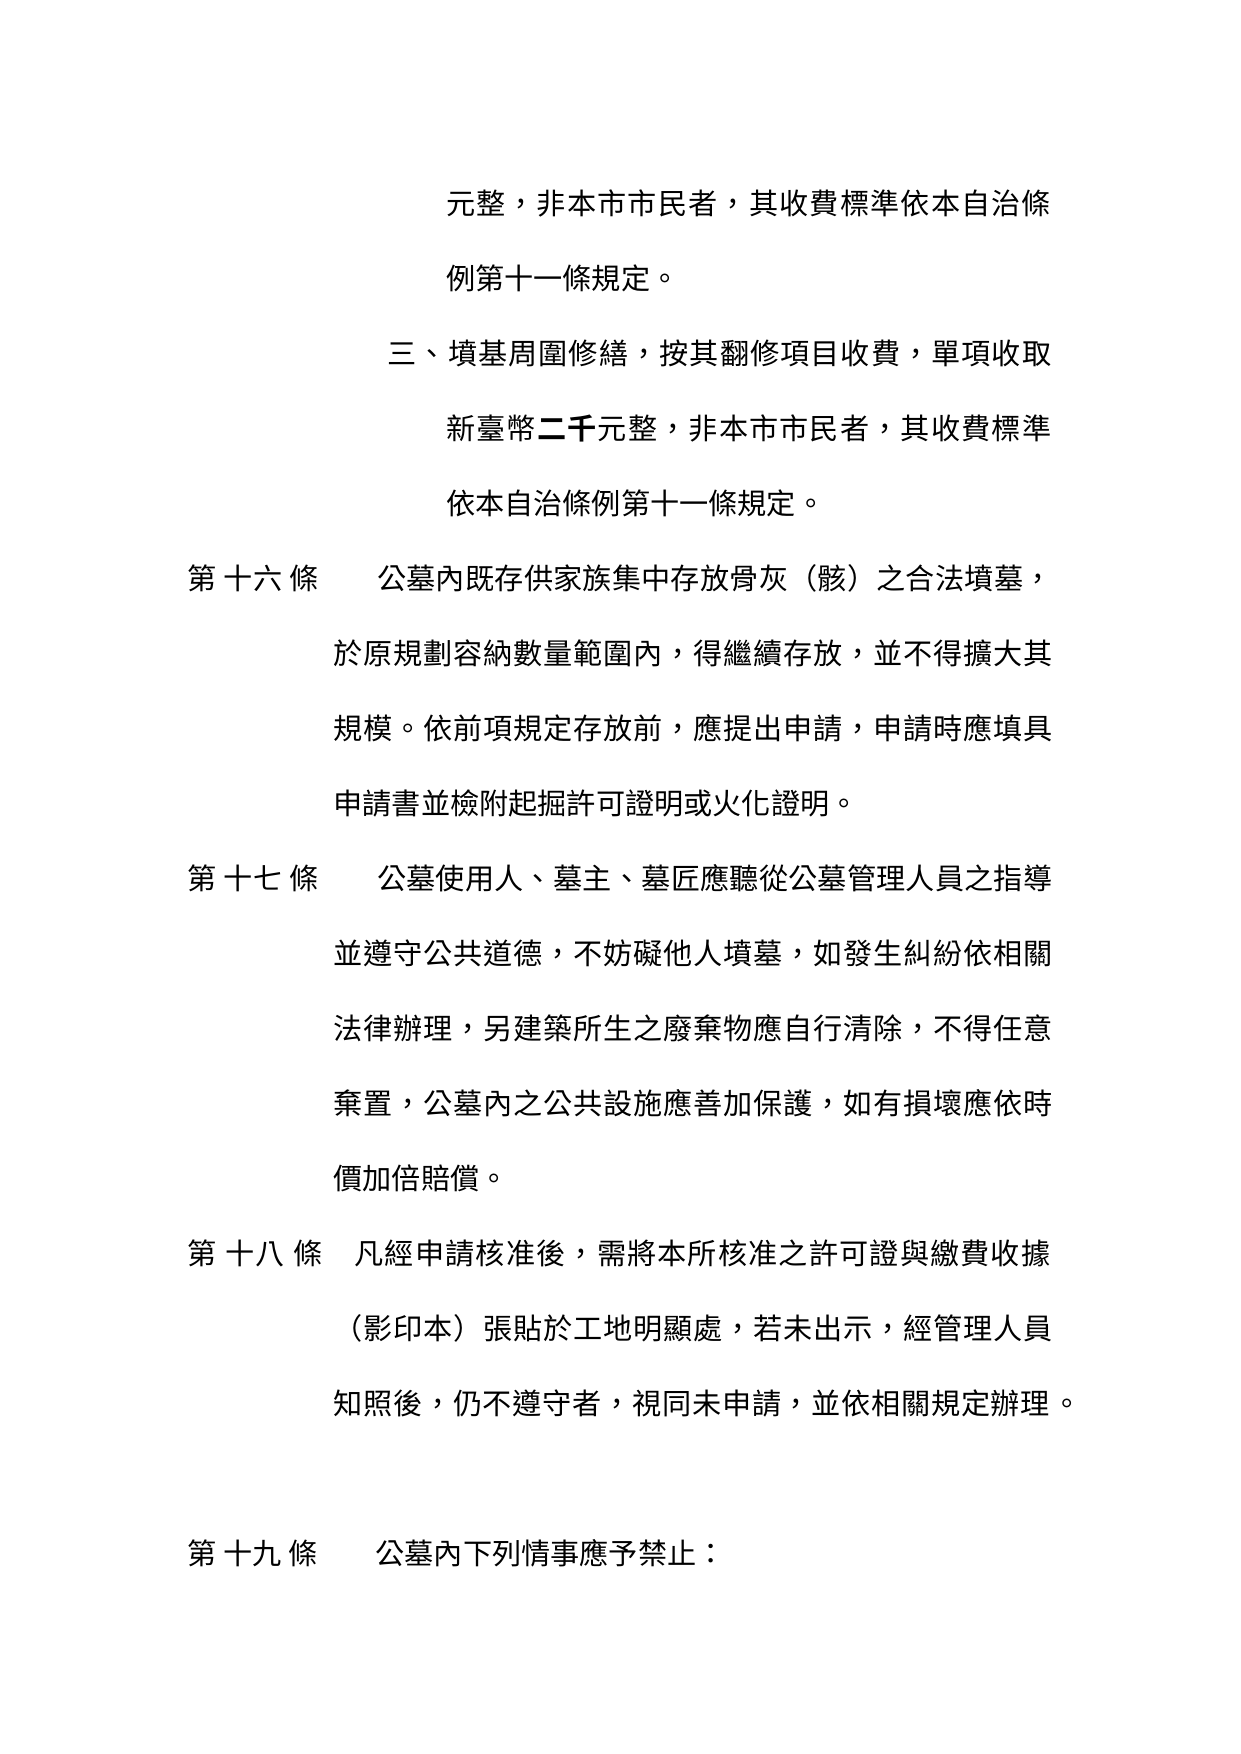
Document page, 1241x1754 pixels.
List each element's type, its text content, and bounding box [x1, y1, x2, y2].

text 三、墳基周圍修繕，按其翻修項目收費，單項收取新臺幣二千元整，非本市市民者，其收費標準依本自治條例第十一條規定。 [387, 314, 1053, 539]
text 第 十七 條 公墓使用人、墓主、墓匠應聽從公墓管理人員之指導，並遵守公共道德，不妨礙他人墳墓，如發生糾紛依相關法律辦理，另建築所生之廢棄物應自行清除，不得任意棄置，公墓內之公共設施應善加保護，如有損壞應依時價加倍賠償。 [187, 839, 1053, 1214]
text 第 十九 條 公墓內下列情事應予禁止： [187, 1514, 1053, 1589]
text 第 十八 條 凡經申請核准後，需將本所核准之許可證與繳費收據（影印本）張貼於工地明顯處，若未出示，經管理人員知照後，仍不遵守者，視同未申請，並依相關規定辦理。 [187, 1214, 1053, 1514]
text 第 十六 條 公墓內既存供家族集中存放骨灰（骸）之合法墳墓，於原規劃容納數量範圍內，得繼續存放，並不得擴大其規模。依前項規定存放前，應提出申請，申請時應填具申請書並檢附起掘許可證明或火化證明。 [187, 539, 1053, 839]
text 元整，非本市市民者，其收費標準依本自治條例第十一條規定。 [387, 164, 1053, 314]
